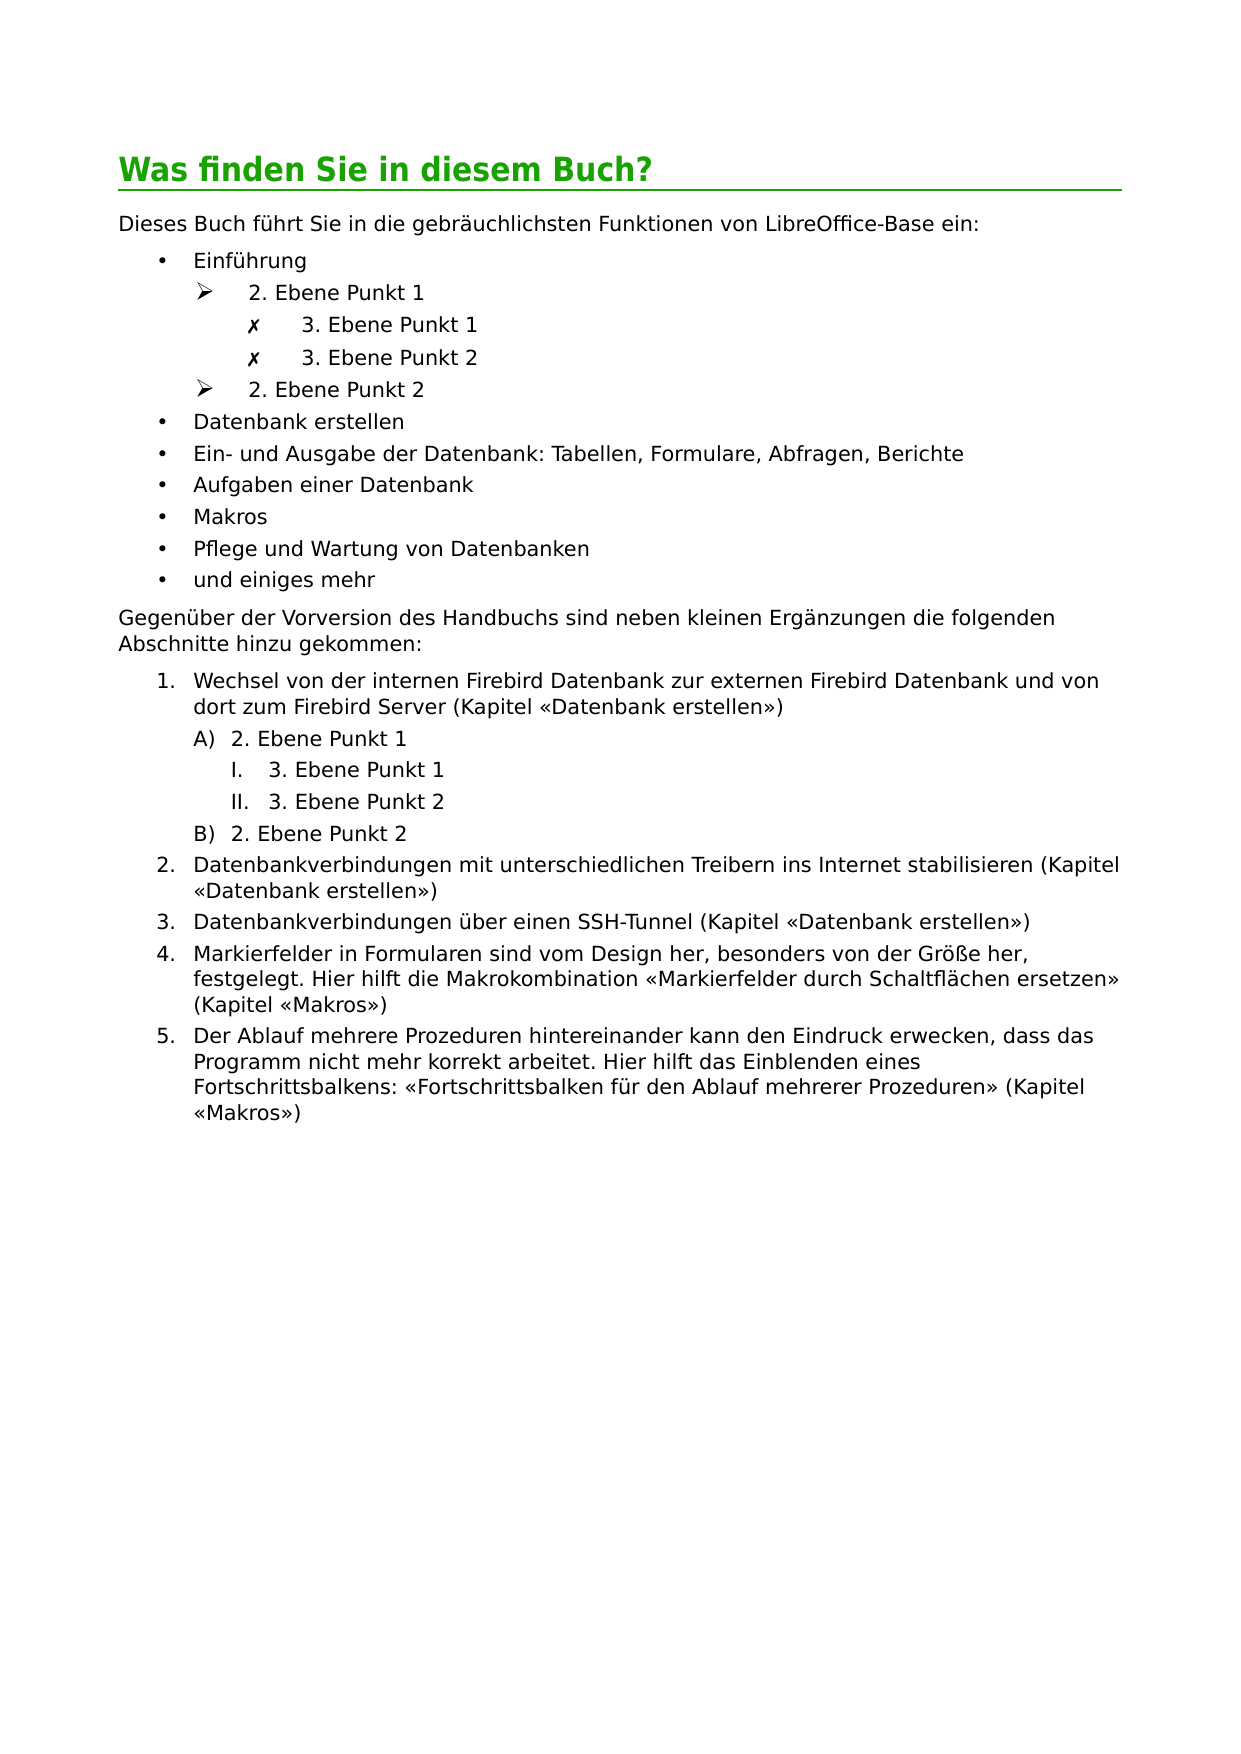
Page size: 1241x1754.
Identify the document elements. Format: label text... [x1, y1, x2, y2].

list Wechsel von der internen Firebird Datenbank zur externen Firebird Datenbank und von dort zum Firebird Server (Kapitel «Datenbank erstellen») [156, 669, 1122, 719]
list Aufgaben einer Datenbank [156, 473, 1122, 498]
text Gegenüber der Vorversion des Handbuchs sind neben kleinen Ergänzungen die folgenden Abschnitte hinzu gekommen: [118, 606, 1122, 656]
list 2. Ebene Punkt 2 [193, 822, 1122, 846]
list Markierfelder in Formularen sind vom Design her, besonders von der Größe her, festgelegt. Hier hilft die Makrokombination «Markierfelder durch Schaltflächen ersetzen» (Kapitel «Makros») [156, 942, 1122, 1017]
list und einiges mehr [156, 568, 1122, 593]
list 3. Ebene Punkt 1 [231, 758, 1122, 782]
list Datenbank erstellen [156, 410, 1122, 434]
list Einführung [156, 249, 1122, 274]
list 2. Ebene Punkt 1 [195, 281, 1122, 306]
list Makros [156, 505, 1122, 529]
subtitle Was finden Sie in diesem Buch? [118, 150, 1122, 189]
list Pflege und Wartung von Datenbanken [156, 537, 1122, 561]
list 3. Ebene Punkt 1 [248, 313, 1122, 338]
list 3. Ebene Punkt 2 [231, 790, 1122, 814]
text Dieses Buch führt Sie in die gebräuchlichsten Funktionen von LibreOffice-Base ein: [118, 212, 1122, 236]
list Ein- und Ausgabe der Datenbank: Tabellen, Formulare, Abfragen, Berichte [156, 442, 1122, 466]
list 2. Ebene Punkt 2 [195, 378, 1122, 403]
list Datenbankverbindungen über einen SSH-Tunnel (Kapitel «Datenbank erstellen») [156, 910, 1122, 934]
list Der Ablauf mehrere Prozeduren hintereinander kann den Eindruck erwecken, dass das Programm nicht mehr korrekt arbeitet. Hier hilft das Einblenden eines Fortschrittsbalkens: «Fortschrittsbalken für den Ablauf mehrerer Prozeduren» (Kapitel «Makros») [156, 1024, 1122, 1125]
list Datenbankverbindungen mit unterschiedlichen Treibern ins Internet stabilisieren (Kapitel «Datenbank erstellen») [156, 853, 1122, 903]
list 2. Ebene Punkt 1 [193, 727, 1122, 751]
list 3. Ebene Punkt 2 [248, 346, 1122, 370]
